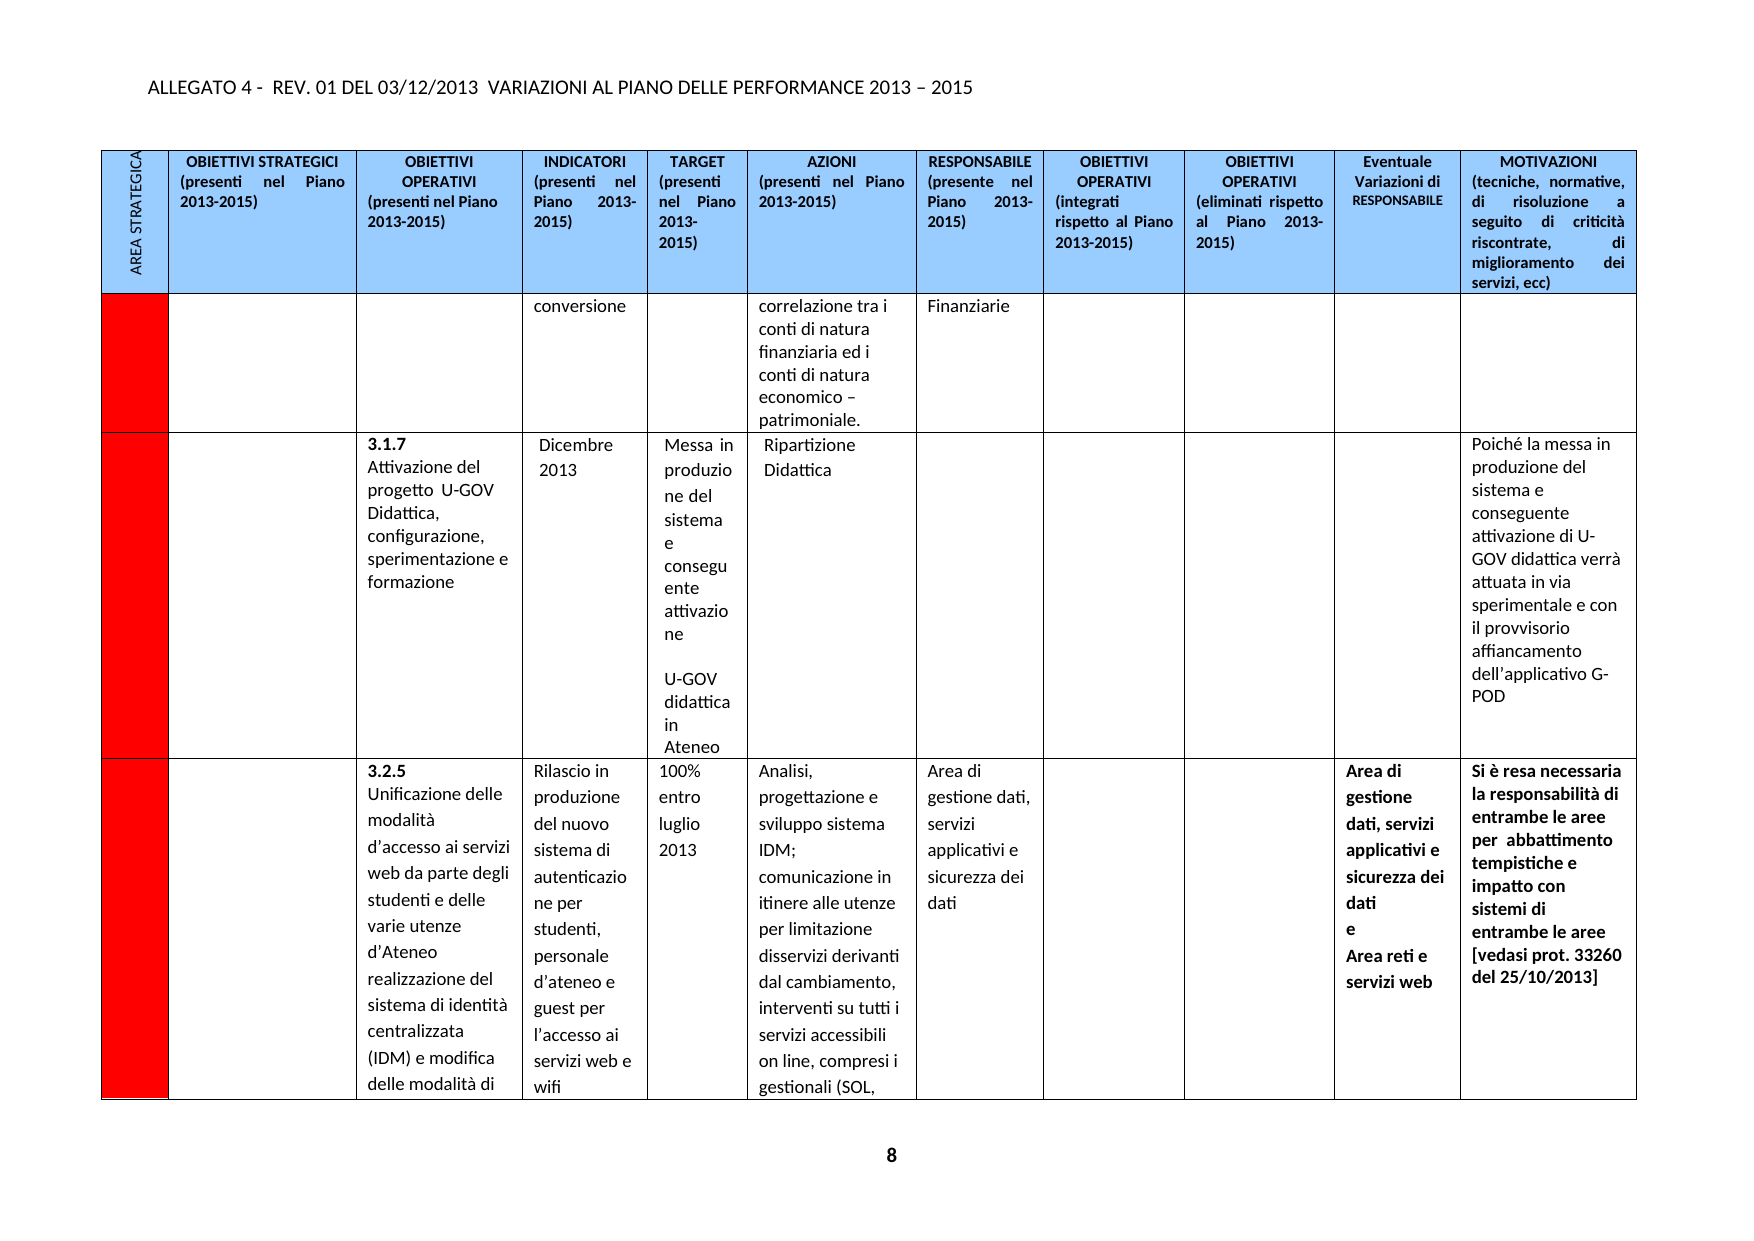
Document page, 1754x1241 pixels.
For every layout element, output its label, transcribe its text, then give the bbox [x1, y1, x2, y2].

table_cell [169, 433, 356, 758]
table_cell conversione [523, 294, 647, 432]
table_cell [1335, 294, 1460, 432]
table_cell Analisi, progettazione e sviluppo sistema IDM; comunicazione in itinere alle utenze per limitazione disservizi derivanti dal cambiamento, interventi su tutti i servizi accessibili on line, compresi i gestionali (SOL, [748, 759, 916, 1098]
table_cell [1185, 294, 1334, 432]
table_header MOTIVAZIONI (tecniche, normative, di risoluzione a seguito di criticità riscontrate, di miglioramento dei servizi, ecc) [1461, 151, 1636, 293]
table_header Eventuale Variazioni di RESPONSABILE [1335, 151, 1460, 293]
table_header OBIETTIVI STRATEGICI (presenti nel Piano 2013-2015) [169, 151, 356, 293]
table_header AREA STRATEGICA [102, 151, 168, 293]
table_header RESPONSABILE (presente nel Piano 2013-2015) [917, 151, 1043, 293]
table_cell Area di gestione dati, servizi applicativi e sicurezza dei dati [917, 759, 1043, 1098]
table_header OBIETTIVI OPERATIVI (presenti nel Piano 2013-2015) [357, 151, 522, 293]
table_cell [102, 294, 168, 432]
table_cell Ripartizione Didattica [748, 433, 916, 758]
table_header INDICATORI (presenti nel Piano 2013-2015) [523, 151, 647, 293]
table_header OBIETTIVI OPERATIVI (integrati rispetto al Piano 2013-2015) [1044, 151, 1184, 293]
table_cell [169, 294, 356, 432]
table_cell Finanziarie [917, 294, 1043, 432]
table_cell [1461, 294, 1636, 432]
table_header AZIONI (presenti nel Piano 2013-2015) [748, 151, 916, 293]
table_header TARGET (presenti nel Piano 2013-2015) [648, 151, 747, 293]
table_cell [1185, 433, 1334, 758]
table_cell [102, 433, 168, 758]
table_cell [1044, 294, 1184, 432]
table_cell Rilascio in produzione del nuovo sistema di autenticazione per studenti, personale d’ateneo e guest per l’accesso ai servizi web e wifi [523, 759, 647, 1098]
table_cell 3.1.7 Attivazione del progetto U-GOV Didattica, configurazione, sperimentazione e formazione [357, 433, 522, 758]
table_cell [1044, 433, 1184, 758]
table_cell [1044, 759, 1184, 1098]
table_cell [1185, 759, 1334, 1098]
table_cell [648, 294, 747, 432]
table_header OBIETTIVI OPERATIVI (eliminati rispetto al Piano 2013-2015) [1185, 151, 1334, 293]
table_cell 100% entro luglio 2013 [648, 759, 747, 1098]
table_cell [102, 759, 168, 1098]
table_cell [169, 759, 356, 1098]
table_cell Poiché la messa in produzione del sistema e conseguente attivazione di U-GOV didattica verrà attuata in via sperimentale e con il provvisorio affiancamento dell’applicativo G-POD [1461, 433, 1636, 758]
table_cell correlazione tra i conti di natura finanziaria ed i conti di natura economico – patrimoniale. [748, 294, 916, 432]
table_cell [357, 294, 522, 432]
table_cell Si è resa necessaria la responsabilità di entrambe le aree per abbattimento tempistiche e impatto con sistemi di entrambe le aree [vedasi prot. 33260 del 25/10/2013] [1461, 759, 1636, 1098]
table_cell 3.2.5 Unificazione delle modalità d’accesso ai servizi web da parte degli studenti e delle varie utenze d’Ateneo realizzazione del sistema di identità centralizzata (IDM) e modifica delle modalità di [357, 759, 522, 1098]
table_cell Messa in produzione del sistema e conseguente attivazione U-GOV didattica in Ateneo [648, 433, 747, 758]
table_cell Area di gestione dati, servizi applicativi e sicurezza dei dati e Area reti e servizi web [1335, 759, 1460, 1098]
table_cell Dicembre 2013 [523, 433, 647, 758]
table_cell [1335, 433, 1460, 758]
table_cell [917, 433, 1043, 758]
